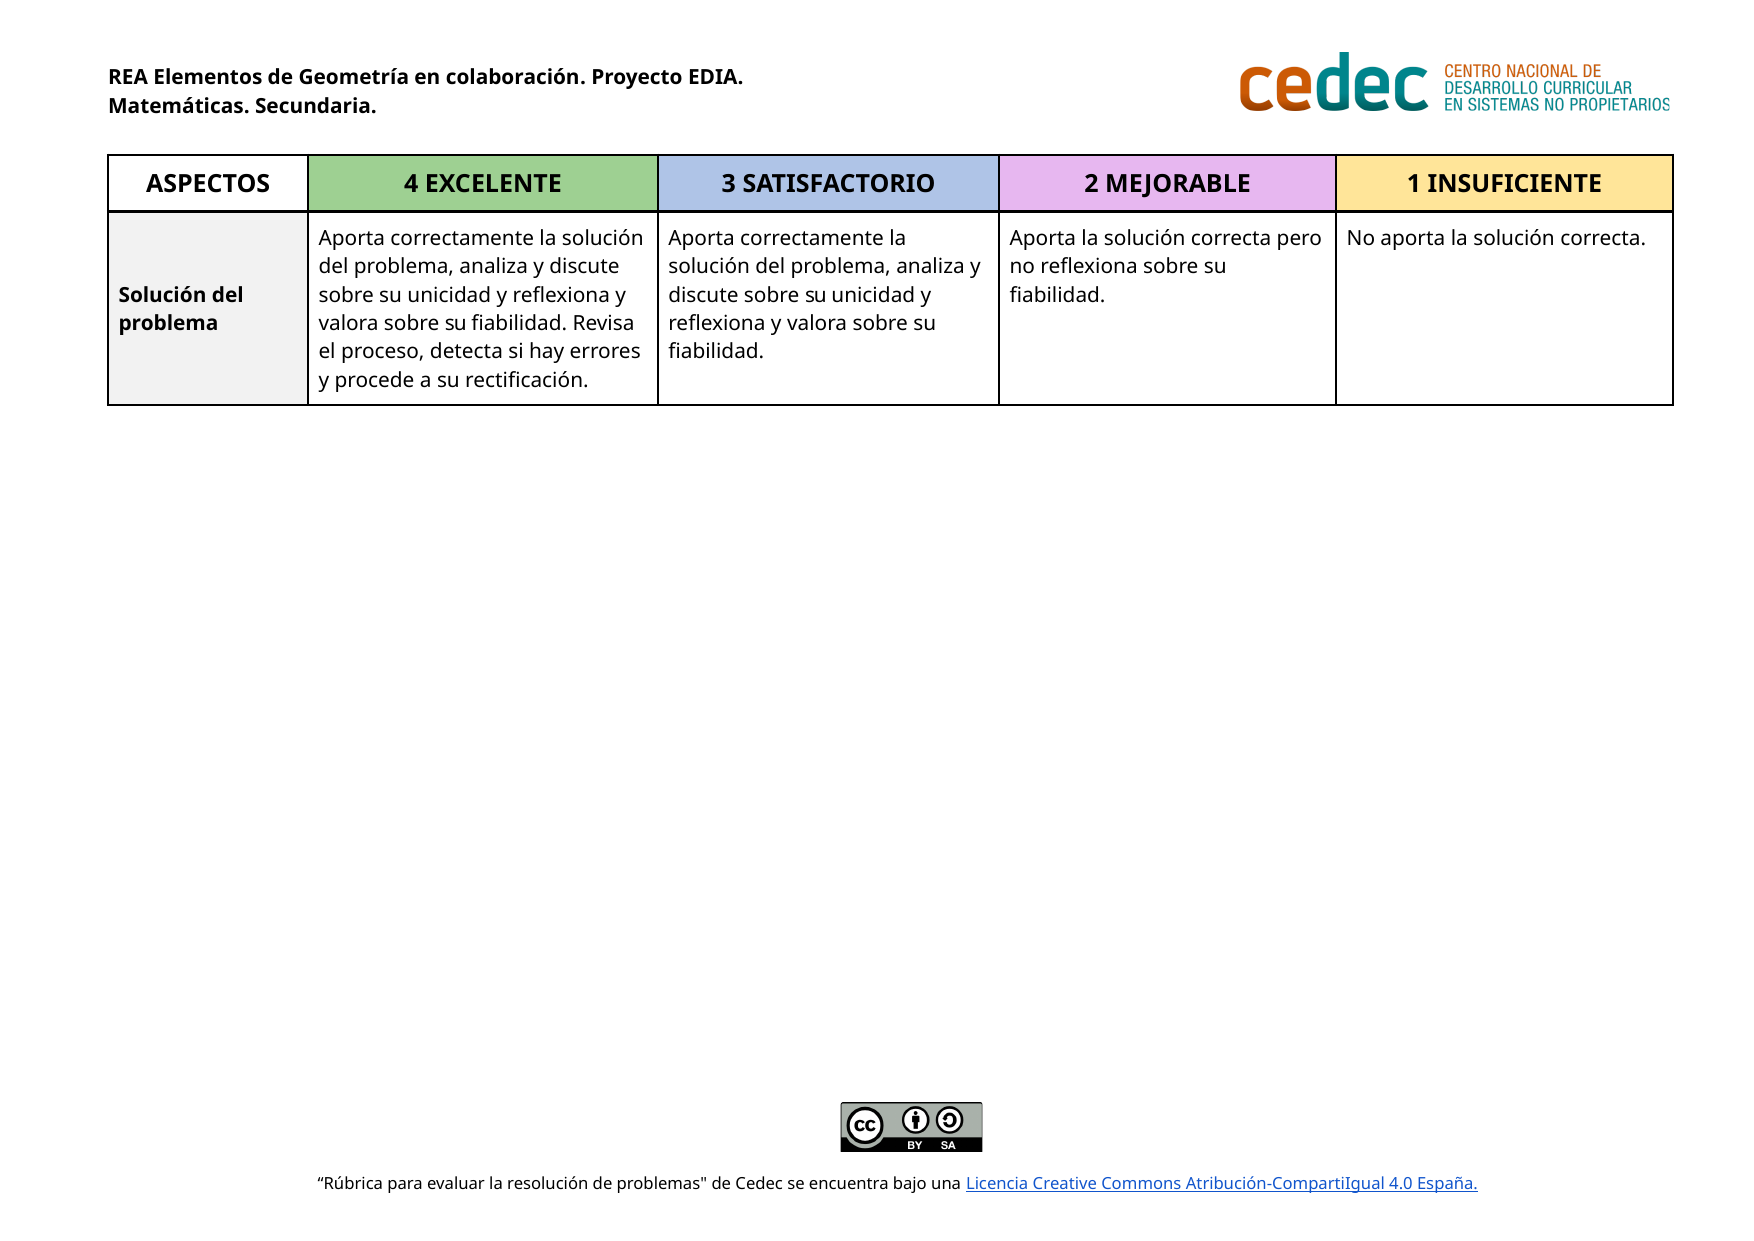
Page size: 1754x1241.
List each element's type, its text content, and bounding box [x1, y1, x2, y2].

picture [1240, 52, 1670, 111]
table_header 2 MEJORABLE [1000, 156, 1335, 210]
table_header ASPECTOS [109, 156, 307, 210]
picture [840, 1102, 983, 1152]
table_header 1 INSUFICIENTE [1337, 156, 1672, 210]
table_cell Aporta la solución correcta pero no reflexiona sobre su fiabilidad. [1000, 213, 1335, 404]
table_header 4 EXCELENTE [309, 156, 657, 210]
table_cell Aporta correctamente la solución del problema, analiza y discute sobre su unicidad y reflexiona y valora sobre su fiabilidad. Revisa el proceso, detecta si hay errores y procede a su rectificación. [309, 213, 657, 404]
table_cell Solución del problema [109, 213, 307, 404]
table_cell No aporta la solución correcta. [1337, 213, 1672, 404]
table_header 3 SATISFACTORIO [659, 156, 998, 210]
table_cell Aporta correctamente la solución del problema, analiza y discute sobre su unicidad y reflexiona y valora sobre su fiabilidad. [659, 213, 998, 404]
